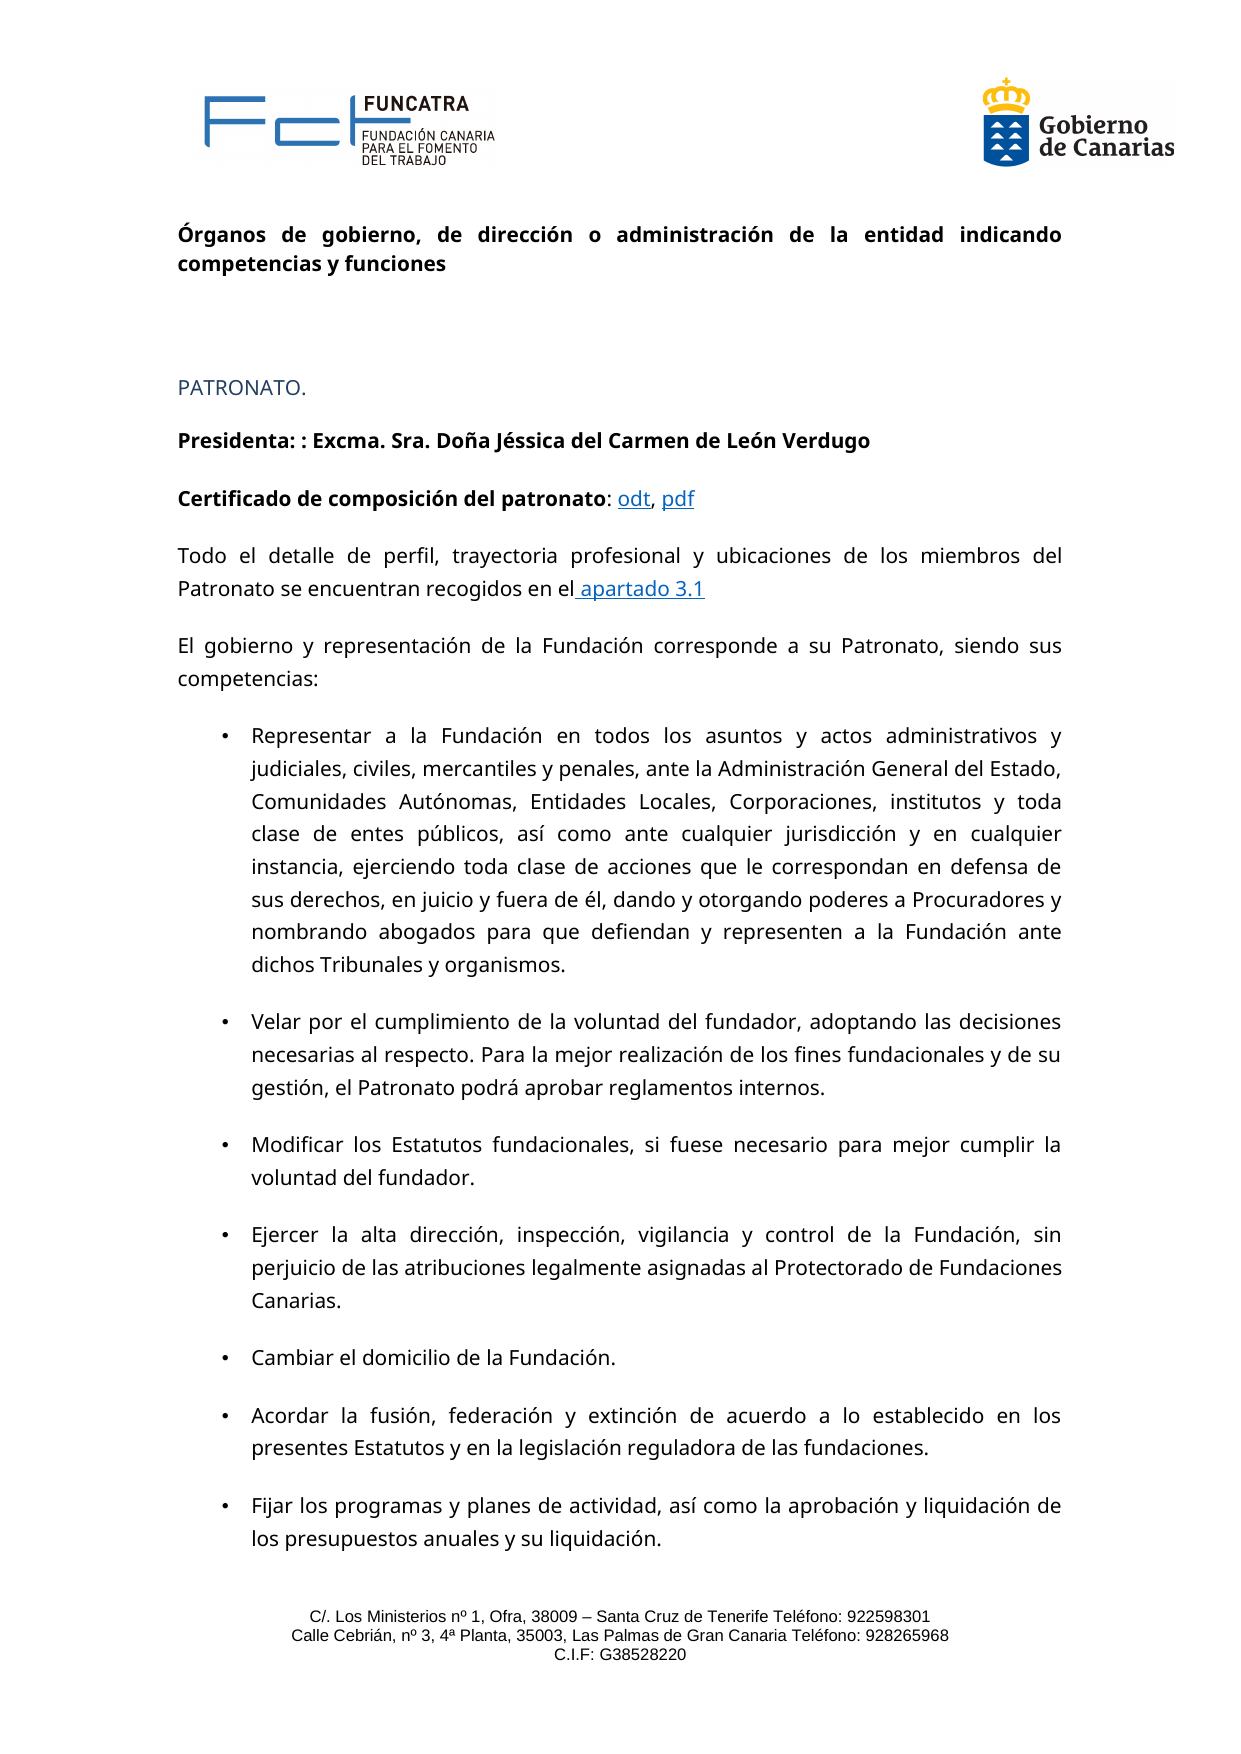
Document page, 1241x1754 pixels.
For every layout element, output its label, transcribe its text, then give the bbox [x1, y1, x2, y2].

text El gobierno y representación de la Fundación corresponde a su Patronato, siendo sus competencias: [177, 631, 1063, 692]
picture [982, 77, 1174, 167]
subtitle PATRONATO. [177, 373, 1063, 401]
text Todo el detalle de perfil, trayectoria profesional y ubicaciones de los miembros del Patronato se encuentran recogidos en el apartado 3.1 [177, 541, 1063, 602]
list Acordar la fusión, federación y extinción de acuerdo a lo establecido en los presentes Estatutos y en la legislación reguladora de las fundaciones. [222, 1401, 1063, 1462]
list Velar por el cumplimiento de la voluntad del fundador, adoptando las decisiones necesarias al respecto. Para la mejor realización de los fines fundacionales y de su gestión, el Patronato podrá aprobar reglamentos internos. [222, 1007, 1063, 1101]
list Ejercer la alta dirección, inspección, vigilancia y control de la Fundación, sin perjuicio de las atribuciones legalmente asignadas al Protectorado de Fundaciones Canarias. [222, 1221, 1063, 1314]
text Certificado de composición del patronato: odt, pdf [177, 484, 1063, 512]
list Cambiar el domicilio de la Fundación. [222, 1343, 1063, 1372]
list Modificar los Estatutos fundacionales, si fuese necesario para mejor cumplir la voluntad del fundador. [222, 1130, 1063, 1191]
list Fijar los programas y planes de actividad, así como la aprobación y liquidación de los presupuestos anuales y su liquidación. [222, 1491, 1063, 1552]
subtitle Órganos de gobierno, de dirección o administración de la entidad indicando competencias y funciones [177, 221, 1063, 277]
picture [187, 82, 503, 173]
text Presidenta: : Excma. Sra. Doña Jéssica del Carmen de León Verdugo [177, 426, 1063, 454]
list Representar a la Fundación en todos los asuntos y actos administrativos y judiciales, civiles, mercantiles y penales, ante la Administración General del Estado, Comunidades Autónomas, Entidades Locales, Corporaciones, institutos y toda clase de entes públicos, así como ante cualquier jurisdicción y en cualquier instancia, ejerciendo toda clase de acciones que le correspondan en defensa de sus derechos, en juicio y fuera de él, dando y otorgando poderes a Procuradores y nombrando abogados para que defiendan y representen a la Fundación ante dichos Tribunales y organismos. [222, 722, 1063, 978]
